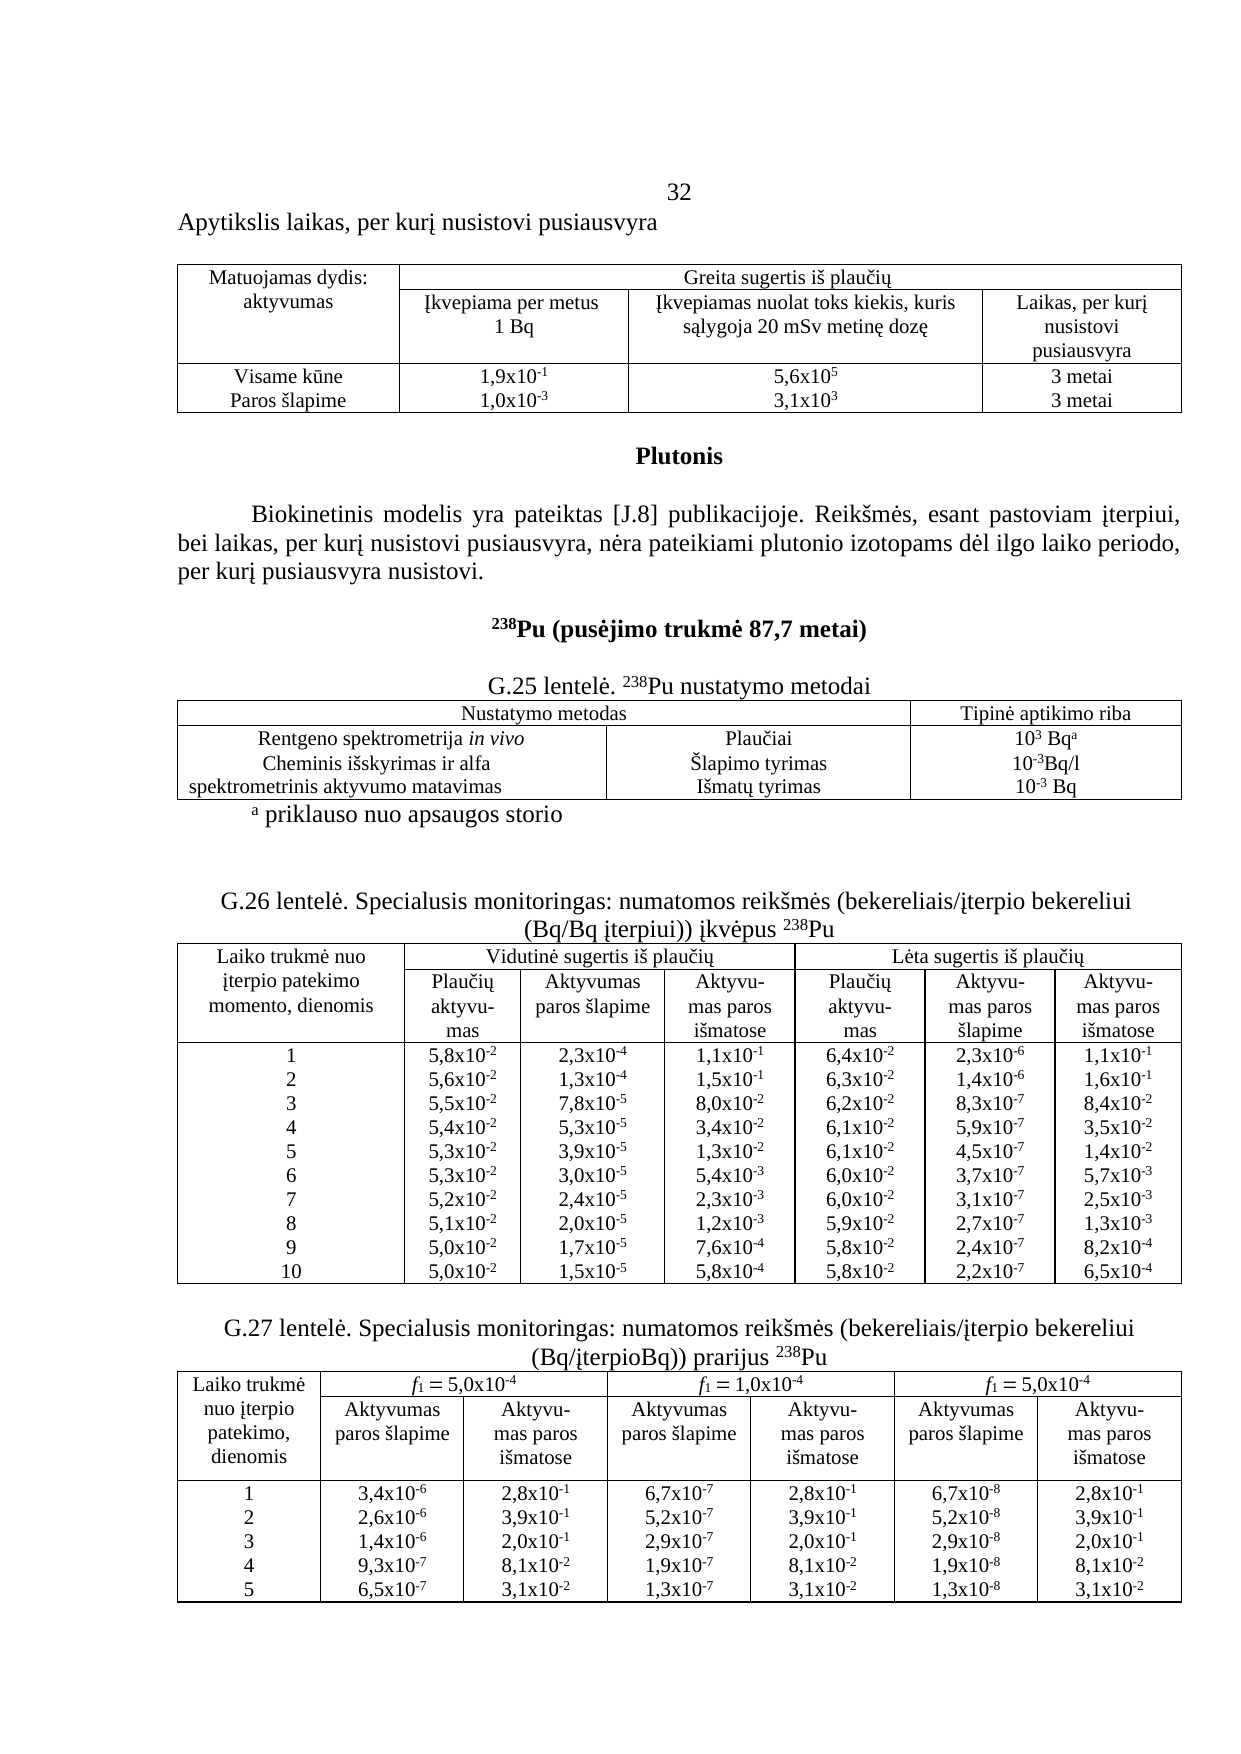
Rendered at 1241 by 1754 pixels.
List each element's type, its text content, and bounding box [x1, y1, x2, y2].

table_cell Aktyvumas paros šlapime [321, 1397, 463, 1480]
table_cell Įkvepiama per metus 1 Bq [400, 290, 628, 362]
table_cell 103 Bqa 10-3Bq/l 10-3 Bq [911, 726, 1181, 798]
table_cell 1 2 3 4 5 6 7 8 9 10 [178, 1043, 404, 1283]
table_cell 2,8x10-1 3,9x10-1 2,0x10-1 8,1x10-2 3,1x10-2 [751, 1481, 894, 1601]
table_cell Aktyvu- mas paros išmatose [665, 970, 794, 1042]
text G.26 lentelė. Specialusis monitoringas: numatomos reikšmės (bekereliais/įterpio bekereliui [177, 886, 1181, 914]
table_header Laiko trukmė nuo įterpio patekimo, dienomis [178, 1372, 320, 1480]
table_cell 2,3x10-6 1,4x10-6 8,3x10-7 5,9x10-7 4,5x10-7 3,7x10-7 3,1x10-7 2,7x10-7 2,4x10-7 2,2x10-7 [926, 1043, 1054, 1283]
text Apytikslis laikas, per kurį nusistovi pusiausvyra [177, 207, 1181, 235]
table_cell Aktyvumas paros šlapime [895, 1397, 1037, 1480]
table_header Laiko trukmė nuo įterpio patekimo momento, dienomis [178, 944, 404, 1042]
table_header Matuojamas dydis: aktyvumas [178, 265, 399, 362]
table_cell Aktyvumas paros šlapime [521, 970, 664, 1042]
table_cell Plaučių aktyvu- mas [796, 970, 924, 1042]
table_cell 3,4x10-6 2,6x10-6 1,4x10-6 9,3x10-7 6,5x10-7 [321, 1481, 463, 1601]
table_cell Plaučiai Šlapimo tyrimas Išmatų tyrimas [607, 726, 910, 798]
table_cell Rentgeno spektrometrija in vivo Cheminis išskyrimas ir alfa spektrometrinis aktyvumo matavimas [178, 726, 606, 798]
text (Bq/Bq įterpiui)) įkvėpus 238Pu [177, 914, 1181, 943]
table_cell 6,7x10-8 5,2x10-8 2,9x10-8 1,9x10-8 1,3x10-8 [895, 1481, 1037, 1601]
table_header f1  5,0x10-4 [321, 1372, 607, 1396]
table_header f1  1,0x10-4 [608, 1372, 894, 1396]
table_cell 6,7x10-7 5,2x10-7 2,9x10-7 1,9x10-7 1,3x10-7 [608, 1481, 750, 1601]
table_cell Aktyvu- mas paros šlapime [926, 970, 1054, 1042]
table_header Lėta sugertis iš plaučių [796, 944, 1181, 968]
table_cell 1,1x10-1 1,6x10-1 8,4x10-2 3,5x10-2 1,4x10-2 5,7x10-3 2,5x10-3 1,3x10-3 8,2x10-4 6,5x10-4 [1056, 1043, 1181, 1283]
table_cell 6,4x10-2 6,3x10-2 6,2x10-2 6,1x10-2 6,1x10-2 6,0x10-2 6,0x10-2 5,9x10-2 5,8x10-2 5,8x10-2 [796, 1043, 924, 1283]
table_cell 5,6x105 3,1x103 [629, 364, 982, 412]
table_cell Plaučių aktyvu- mas [405, 970, 520, 1042]
text a priklauso nuo apsaugos storio [177, 800, 1181, 828]
table_cell Aktyvu- mas paros išmatose [1038, 1397, 1181, 1480]
table_header Nustatymo metodas [178, 701, 910, 725]
table_cell Aktyvu- mas paros išmatose [751, 1397, 894, 1480]
table_cell Aktyvumas paros šlapime [608, 1397, 750, 1480]
table_cell 2,3x10-4 1,3x10-4 7,8x10-5 5,3x10-5 3,9x10-5 3,0x10-5 2,4x10-5 2,0x10-5 1,7x10-5 1,5x10-5 [521, 1043, 664, 1283]
text Biokinetinis modelis yra pateiktas [J.8] publikacijoje. Reikšmės, esant pastoviam įterpiui, bei laikas, per kurį nusistovi pusiausvyra, nėra pateikiami plutonio izotopams dėl ilgo laiko periodo, per kurį pusiausvyra nusistovi. [177, 499, 1181, 585]
text Plutonis [177, 441, 1181, 470]
table_cell 2,8x10-1 3,9x10-1 2,0x10-1 8,1x10-2 3,1x10-2 [1038, 1481, 1181, 1601]
table_cell 3 metai 3 metai [983, 364, 1181, 412]
table_cell Aktyvu- mas paros išmatose [1056, 970, 1181, 1042]
table_header Vidutinė sugertis iš plaučių [405, 944, 794, 968]
table_cell Laikas, per kurį nusistovi pusiausvyra [983, 290, 1181, 362]
table_cell 1,9x10-1 1,0x10-3 [400, 364, 628, 412]
table_cell 5,8x10-2 5,6x10-2 5,5x10-2 5,4x10-2 5,3x10-2 5,3x10-2 5,2x10-2 5,1x10-2 5,0x10-2 5,0x10-2 [405, 1043, 520, 1283]
table_cell 1 2 3 4 5 [178, 1481, 320, 1601]
table_cell 2,8x10-1 3,9x10-1 2,0x10-1 8,1x10-2 3,1x10-2 [464, 1481, 607, 1601]
table_cell Įkvepiamas nuolat toks kiekis, kuris sąlygoja 20 mSv metinę dozę [629, 290, 982, 362]
text 238Pu (pusėjimo trukmė 87,7 metai) [177, 614, 1181, 643]
table_cell Aktyvu- mas paros išmatose [464, 1397, 607, 1480]
text G.25 lentelė. 238Pu nustatymo metodai [177, 671, 1181, 700]
table_header Greita sugertis iš plaučių [400, 265, 1181, 289]
table_cell 1,1x10-1 1,5x10-1 8,0x10-2 3,4x10-2 1,3x10-2 5,4x10-3 2,3x10-3 1,2x10-3 7,6x10-4 5,8x10-4 [665, 1043, 794, 1283]
table_header Tipinė aptikimo riba [911, 701, 1181, 725]
table_cell Visame kūne Paros šlapime [178, 364, 399, 412]
table_header f1  5,0x10-4 [895, 1372, 1181, 1396]
text G.27 lentelė. Specialusis monitoringas: numatomos reikšmės (bekereliais/įterpio bekereliui (Bq/įterpioBq)) prarijus 238Pu [177, 1313, 1181, 1371]
